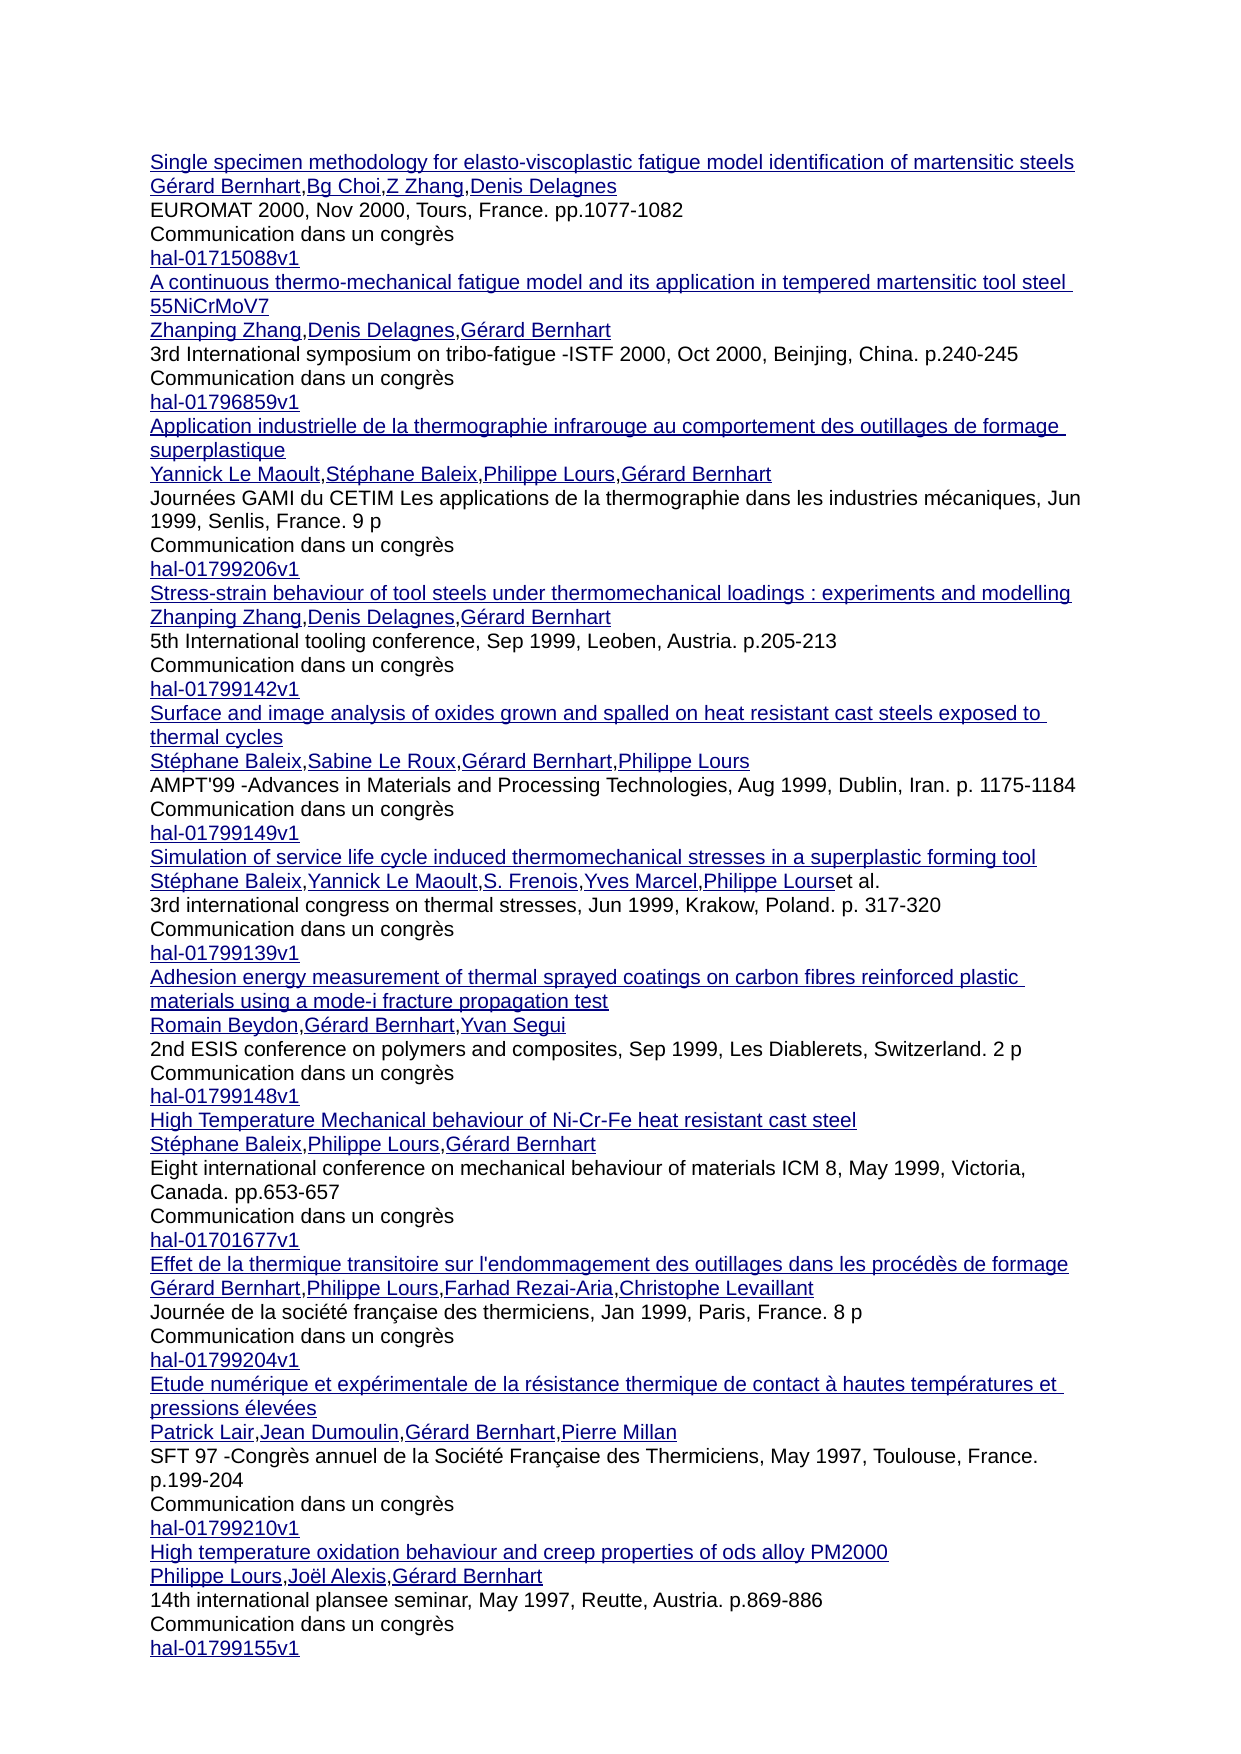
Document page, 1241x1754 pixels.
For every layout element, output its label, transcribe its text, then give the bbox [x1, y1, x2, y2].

table_cell Application industrielle de la thermographie infrarouge au comportement des outillages de formage superplastique Yannick Le Maoult,Stéphane Baleix,Philippe Lours,Gérard Bernhart Journées GAMI du CETIM Les applications de la thermographie dans les industries mécaniques, Jun 1999, Senlis, France. 9 p Communication dans un congrès hal-01799206v1 [150, 414, 1090, 581]
table_cell Adhesion energy measurement of thermal sprayed coatings on carbon fibres reinforced plastic materials using a mode-i fracture propagation test Romain Beydon,Gérard Bernhart,Yvan Segui 2nd ESIS conference on polymers and composites, Sep 1999, Les Diablerets, Switzerland. 2 p Communication dans un congrès hal-01799148v1 [150, 965, 1090, 1108]
table_cell Surface and image analysis of oxides grown and spalled on heat resistant cast steels exposed to thermal cycles Stéphane Baleix,Sabine Le Roux,Gérard Bernhart,Philippe Lours AMPT'99 -Advances in Materials and Processing Technologies, Aug 1999, Dublin, Iran. p. 1175-1184 Communication dans un congrès hal-01799149v1 [150, 701, 1090, 845]
table_cell Stress-strain behaviour of tool steels under thermomechanical loadings : experiments and modelling Zhanping Zhang,Denis Delagnes,Gérard Bernhart 5th International tooling conference, Sep 1999, Leoben, Austria. p.205-213 Communication dans un congrès hal-01799142v1 [150, 581, 1090, 701]
table_cell Single specimen methodology for elasto-viscoplastic fatigue model identification of martensitic steels Gérard Bernhart,Bg Choi,Z Zhang,Denis Delagnes EUROMAT 2000, Nov 2000, Tours, France. pp.1077-1082 Communication dans un congrès hal-01715088v1 [150, 150, 1090, 270]
table_cell A continuous thermo-mechanical fatigue model and its application in tempered martensitic tool steel 55NiCrMoV7 Zhanping Zhang,Denis Delagnes,Gérard Bernhart 3rd International symposium on tribo-fatigue -ISTF 2000, Oct 2000, Beinjing, China. p.240-245 Communication dans un congrès hal-01796859v1 [150, 270, 1090, 413]
table_cell High temperature oxidation behaviour and creep properties of ods alloy PM2000 Philippe Lours,Joël Alexis,Gérard Bernhart 14th international plansee seminar, May 1997, Reutte, Austria. p.869-886 Communication dans un congrès hal-01799155v1 [150, 1540, 1090, 1659]
table_cell Simulation of service life cycle induced thermomechanical stresses in a superplastic forming tool Stéphane Baleix,Yannick Le Maoult,S. Frenois,Yves Marcel,Philippe Lourset al. 3rd international congress on thermal stresses, Jun 1999, Krakow, Poland. p. 317-320 Communication dans un congrès hal-01799139v1 [150, 845, 1090, 964]
table_cell High Temperature Mechanical behaviour of Ni-Cr-Fe heat resistant cast steel Stéphane Baleix,Philippe Lours,Gérard Bernhart Eight international conference on mechanical behaviour of materials ICM 8, May 1999, Victoria, Canada. pp.653-657 Communication dans un congrès hal-01701677v1 [150, 1108, 1090, 1252]
table_cell Etude numérique et expérimentale de la résistance thermique de contact à hautes températures et pressions élevées Patrick Lair,Jean Dumoulin,Gérard Bernhart,Pierre Millan SFT 97 -Congrès annuel de la Société Française des Thermiciens, May 1997, Toulouse, France. p.199-204 Communication dans un congrès hal-01799210v1 [150, 1372, 1090, 1539]
table_cell Effet de la thermique transitoire sur l'endommagement des outillages dans les procédès de formage Gérard Bernhart,Philippe Lours,Farhad Rezai-Aria,Christophe Levaillant Journée de la société française des thermiciens, Jan 1999, Paris, France. 8 p Communication dans un congrès hal-01799204v1 [150, 1252, 1090, 1372]
